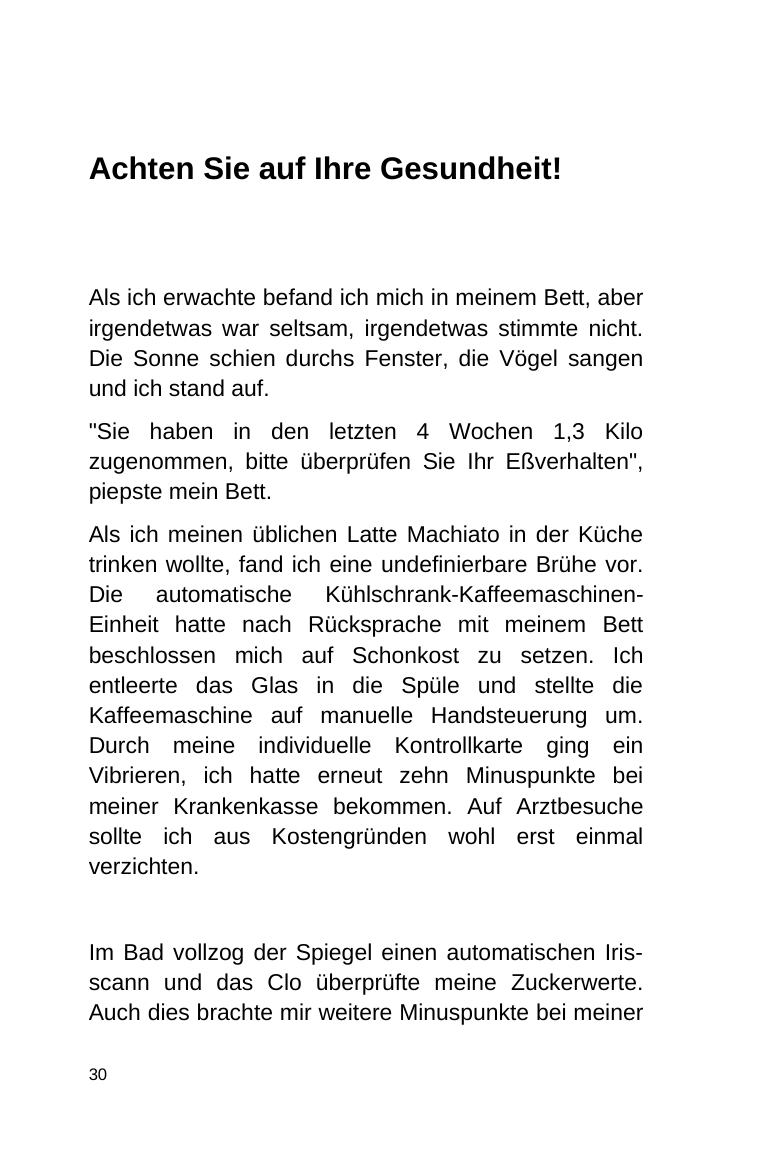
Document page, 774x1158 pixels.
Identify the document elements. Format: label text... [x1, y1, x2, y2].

text "Sie haben in den letzten 4 Wochen 1,3 Kilo zugenommen, bitte überprüfen Sie Ihr Eßverhalten", piepste mein Bett. [88, 418, 644, 504]
text Als ich erwachte befand ich mich in meinem Bett, aber irgendetwas war seltsam, irgendetwas stimmte nicht. Die Sonne schien durchs Fenster, die Vögel sangen und ich stand auf. [88, 284, 644, 401]
subtitle Achten Sie auf Ihre Gesundheit! [88, 150, 644, 186]
text Im Bad vollzog der Spiegel einen automatischen Iris-scann und das Clo überprüfte meine Zuckerwerte. Auch dies brachte mir weitere Minuspunkte bei meiner [88, 938, 644, 1025]
text Als ich meinen üblichen Latte Machiato in der Küche trinken wollte, fand ich eine undefinierbare Brühe vor. Die automatische Kühlschrank-Kaffeemaschinen-Einheit hatte nach Rücksprache mit meinem Bett beschlossen mich auf Schonkost zu setzen. Ich entleerte das Glas in die Spüle und stellte die Kaffeemaschine auf manuelle Handsteuerung um. Durch meine individuelle Kontrollkarte ging ein Vibrieren, ich hatte erneut zehn Minuspunkte bei meiner Krankenkasse bekommen. Auf Arztbesuche sollte ich aus Kostengründen wohl erst einmal verzichten. [88, 521, 644, 879]
